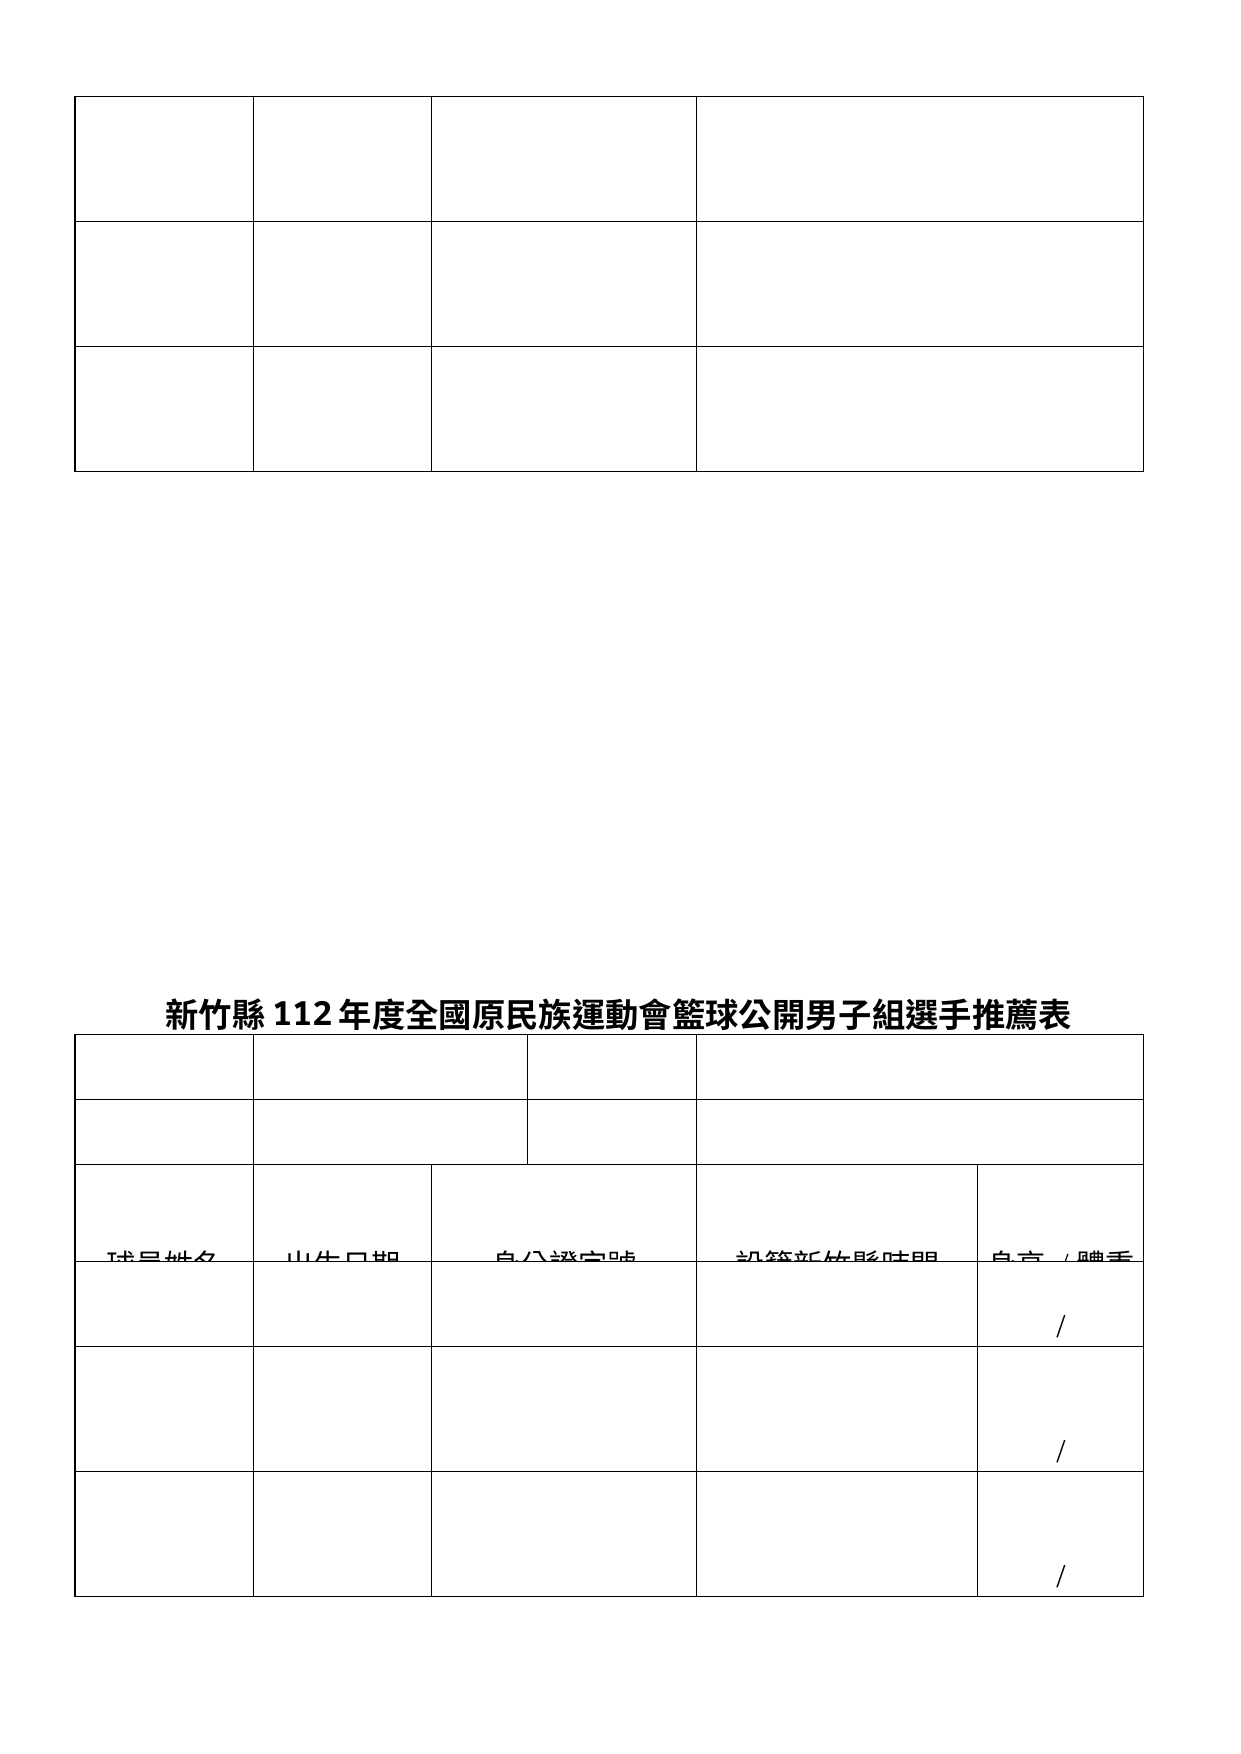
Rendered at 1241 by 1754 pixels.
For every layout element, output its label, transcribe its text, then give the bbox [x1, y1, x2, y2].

table_cell [254, 1100, 527, 1164]
table_cell [432, 222, 696, 346]
table_cell [697, 97, 1143, 221]
text 新竹縣112年度全國原民族運動會籃球公開男子組選手推薦表 [75, 971, 1162, 1034]
table_cell 出生日期 [254, 1165, 431, 1261]
table_cell [697, 222, 1143, 346]
table_header 推薦單位 [76, 1035, 253, 1099]
table_cell [432, 97, 696, 221]
table_cell 球員姓名 [76, 1165, 253, 1261]
table_cell [76, 222, 253, 346]
table_cell [254, 222, 431, 346]
table_cell [697, 1100, 1143, 1164]
table_cell [254, 97, 431, 221]
table_cell / [978, 1347, 1143, 1471]
table_cell [76, 1472, 253, 1596]
table_cell 出生日期 [349, 1255, 364, 1261]
table_cell [697, 347, 1143, 471]
table_cell 聯絡人 [76, 1100, 253, 1164]
table_cell [76, 347, 253, 471]
table_cell [697, 1347, 977, 1471]
table_cell [432, 1262, 696, 1346]
table_header 領 隊 [528, 1035, 696, 1099]
table_header [697, 1035, 1143, 1099]
table_cell 身分證字號 [432, 1165, 696, 1261]
table_cell / [978, 1262, 1143, 1346]
table_header [254, 1035, 527, 1099]
table_cell 身高 / 體重 [978, 1165, 1143, 1261]
table_cell [254, 1347, 431, 1471]
table_cell [432, 347, 696, 471]
table_cell 設籍新竹縣時間 （須111.9.24以前） [697, 1165, 977, 1261]
table_cell [76, 1347, 253, 1471]
table_cell [432, 1472, 696, 1596]
table_cell [76, 97, 253, 221]
table_cell / [978, 1472, 1143, 1596]
table_cell [254, 1262, 431, 1346]
table_cell [697, 1262, 977, 1346]
table_cell [697, 1472, 977, 1596]
table_cell [76, 1262, 253, 1346]
table_cell 電 話 [528, 1100, 696, 1164]
table_cell [254, 347, 431, 471]
table_cell [254, 1472, 431, 1596]
table_cell [432, 1347, 696, 1471]
